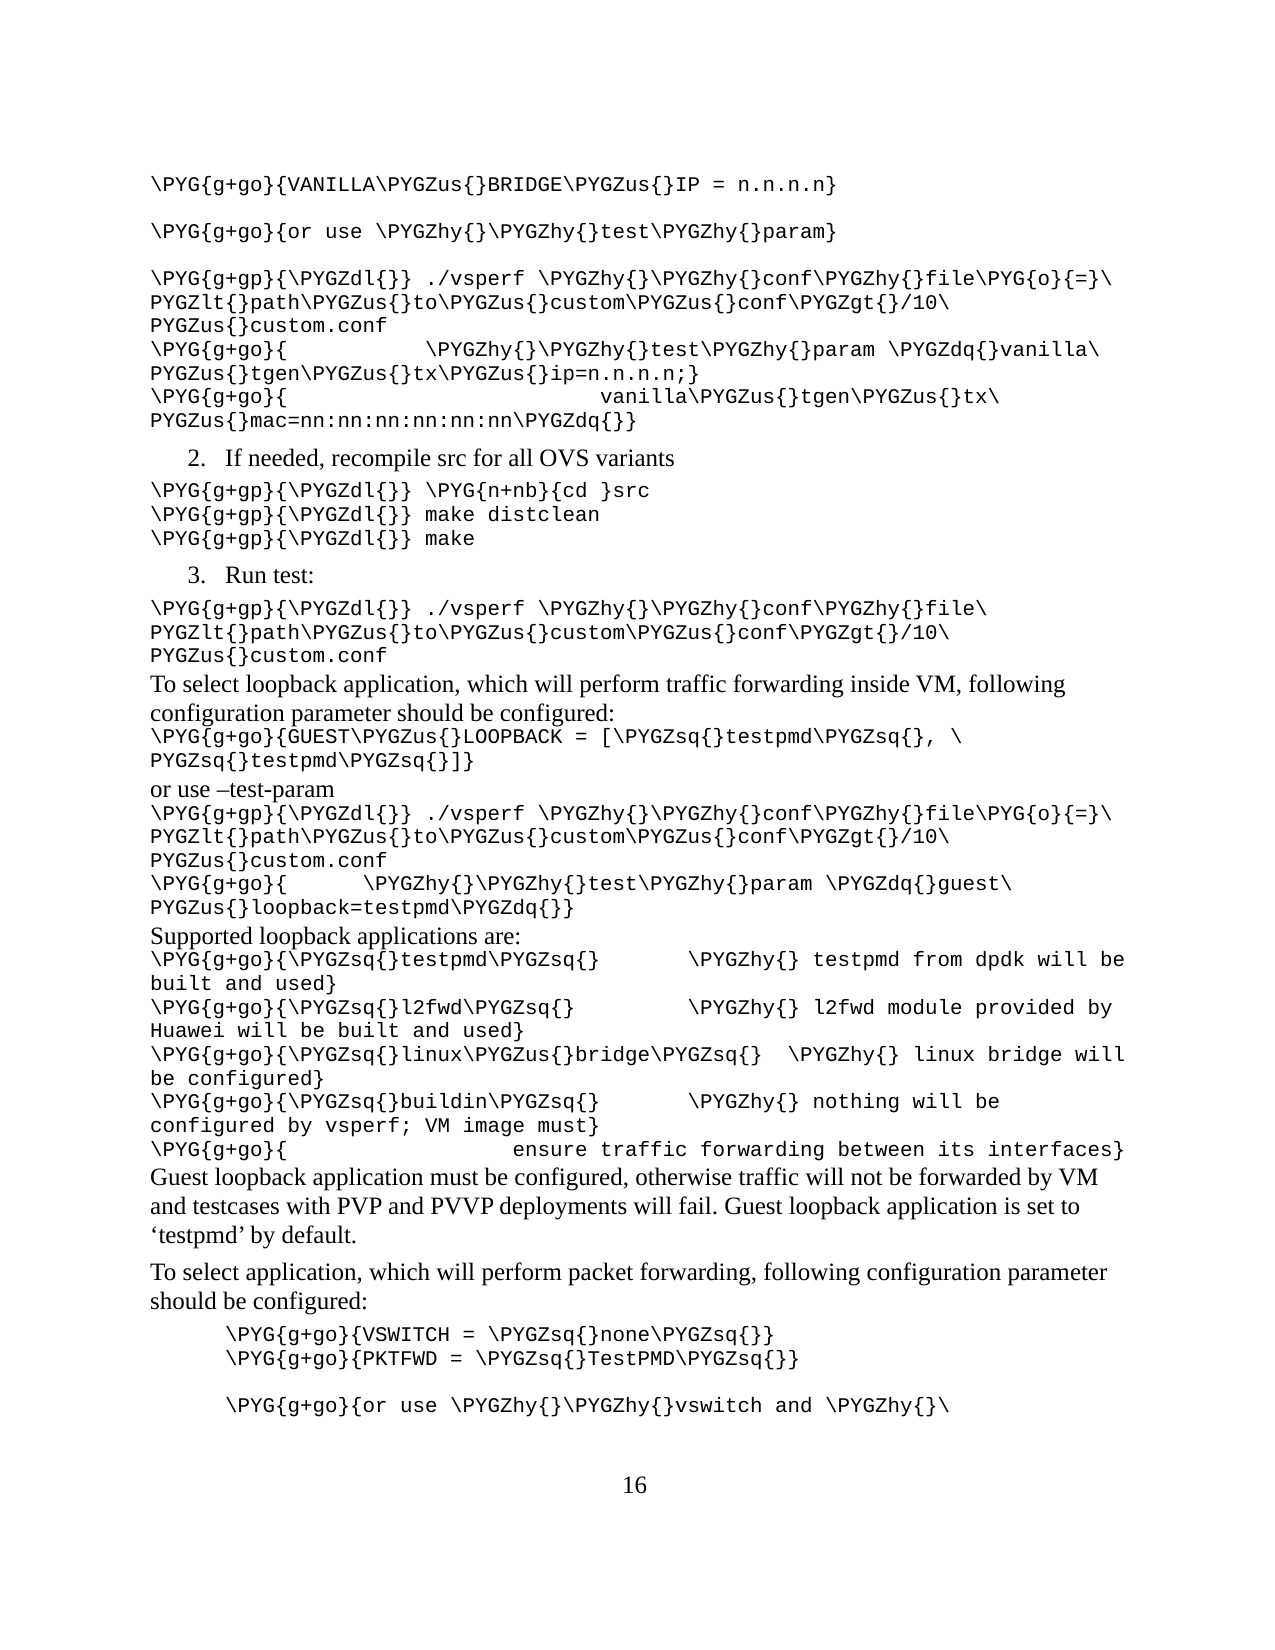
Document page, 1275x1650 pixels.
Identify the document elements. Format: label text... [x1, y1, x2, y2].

text \PYG{g+go}{GUEST\PYGZus{}LOOPBACK = [\PYGZsq{}testpmd\PYGZsq{}, \PYGZsq{}testpmd\PYGZsq{}]} [150, 726, 1125, 774]
text \PYG{g+go}{PKTFWD = \PYGZsq{}TestPMD\PYGZsq{}} [225, 1348, 1125, 1371]
text \PYG{g+go}{VSWITCH = \PYGZsq{}none\PYGZsq{}} [225, 1324, 1125, 1348]
text Guest loopback application must be configured, otherwise traffic will not be forwarded by VM and testcases with PVP and PVVP deployments will fail. Guest loopback application is set to ‘testpmd’ by default. [150, 1162, 1125, 1248]
text \PYG{g+go}{ ensure traffic forwarding between its interfaces} [150, 1139, 1125, 1162]
text \PYG{g+go}{ \PYGZhy{}\PYGZhy{}test\PYGZhy{}param \PYGZdq{}vanilla\PYGZus{}tgen\PYGZus{}tx\PYGZus{}ip=n.n.n.n;} [150, 339, 1125, 386]
text \PYG{g+go}{or use \PYGZhy{}\PYGZhy{}vswitch and \PYGZhy{}\ [225, 1395, 1125, 1418]
list If needed, recompile src for all OVS variants [187, 443, 1125, 471]
text \PYG{g+go}{VANILLA\PYGZus{}BRIDGE\PYGZus{}IP = n.n.n.n} [150, 174, 1125, 197]
text \PYG{g+gp}{\PYGZdl{}} ./vsperf \PYGZhy{}\PYGZhy{}conf\PYGZhy{}file\PYG{o}{=}\PYGZlt{}path\PYGZus{}to\PYGZus{}custom\PYGZus{}conf\PYGZgt{}/10\PYGZus{}custom.conf [150, 268, 1125, 339]
text \PYG{g+go}{\PYGZsq{}buildin\PYGZsq{} \PYGZhy{} nothing will be configured by vsperf; VM image must} [150, 1091, 1125, 1139]
text \PYG{g+go}{\PYGZsq{}testpmd\PYGZsq{} \PYGZhy{} testpmd from dpdk will be built and used} [150, 949, 1125, 997]
text Supported loopback applications are: [150, 921, 1125, 949]
text To select application, which will perform packet forwarding, following configuration parameter should be configured: [150, 1257, 1125, 1315]
text \PYG{g+go}{\PYGZsq{}l2fwd\PYGZsq{} \PYGZhy{} l2fwd module provided by Huawei will be built and used} [150, 997, 1125, 1044]
text \PYG{g+go}{or use \PYGZhy{}\PYGZhy{}test\PYGZhy{}param} [150, 221, 1125, 244]
text \PYG{g+gp}{\PYGZdl{}} \PYG{n+nb}{cd }src [150, 480, 1125, 504]
text To select loopback application, which will perform traffic forwarding inside VM, following configuration parameter should be configured: [150, 669, 1125, 726]
text or use –test-param [150, 774, 1125, 802]
text \PYG{g+go}{ vanilla\PYGZus{}tgen\PYGZus{}tx\PYGZus{}mac=nn:nn:nn:nn:nn:nn\PYGZdq{}} [150, 386, 1125, 434]
text \PYG{g+gp}{\PYGZdl{}} ./vsperf \PYGZhy{}\PYGZhy{}conf\PYGZhy{}file\PYG{o}{=}\PYGZlt{}path\PYGZus{}to\PYGZus{}custom\PYGZus{}conf\PYGZgt{}/10\PYGZus{}custom.conf [150, 802, 1125, 873]
text \PYG{g+go}{ \PYGZhy{}\PYGZhy{}test\PYGZhy{}param \PYGZdq{}guest\PYGZus{}loopback=testpmd\PYGZdq{}} [150, 873, 1125, 921]
list Run test: [187, 560, 1125, 589]
text \PYG{g+gp}{\PYGZdl{}} ./vsperf \PYGZhy{}\PYGZhy{}conf\PYGZhy{}file\PYGZlt{}path\PYGZus{}to\PYGZus{}custom\PYGZus{}conf\PYGZgt{}/10\PYGZus{}custom.conf [150, 598, 1125, 669]
text \PYG{g+gp}{\PYGZdl{}} make [150, 528, 1125, 551]
text \PYG{g+gp}{\PYGZdl{}} make distclean [150, 504, 1125, 528]
text \PYG{g+go}{\PYGZsq{}linux\PYGZus{}bridge\PYGZsq{} \PYGZhy{} linux bridge will be configured} [150, 1044, 1125, 1091]
